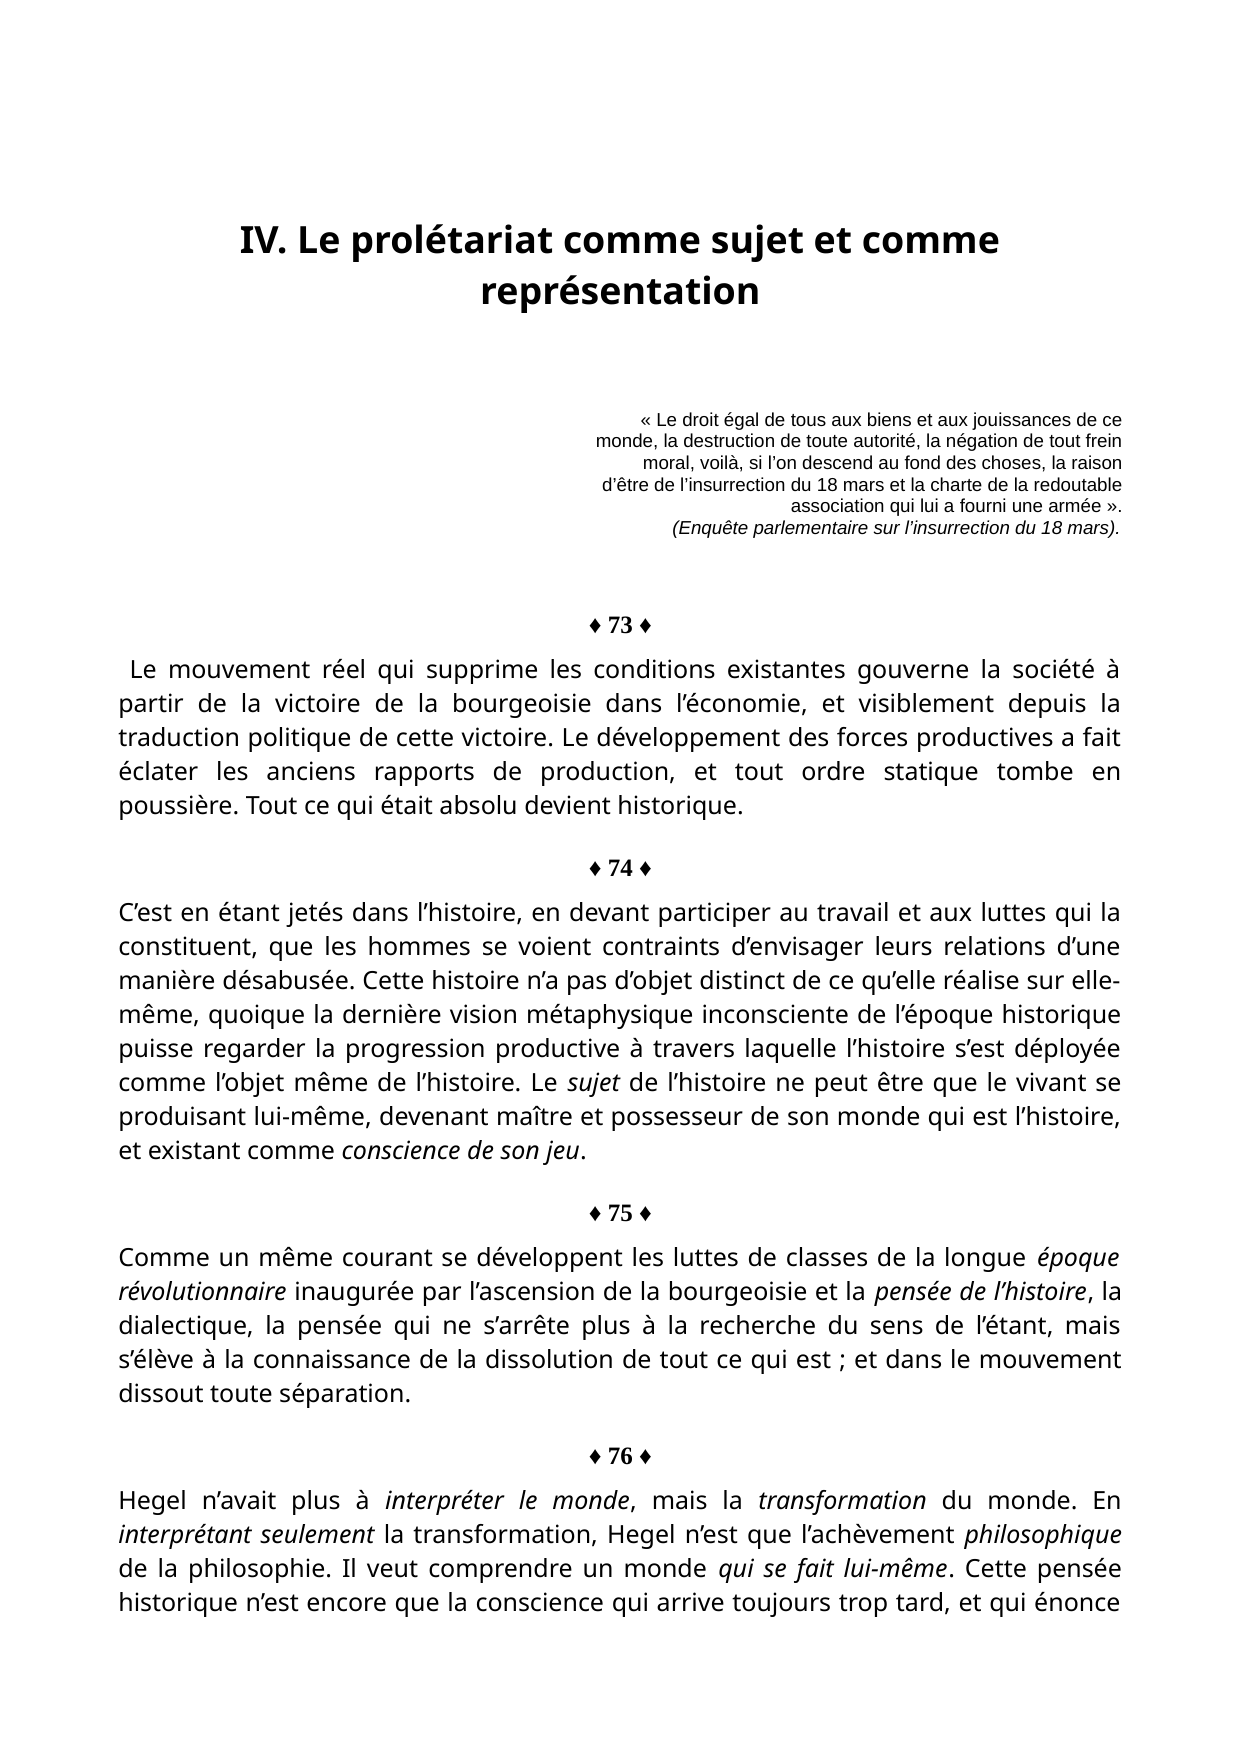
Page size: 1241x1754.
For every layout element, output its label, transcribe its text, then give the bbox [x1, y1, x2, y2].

text « Le droit égal de tous aux biens et aux jouissances de ce monde, la destruction de toute autorité, la négation de tout frein moral, voilà, si l’on descend au fond des choses, la raison d’être de l’insurrection du 18 mars et la charte de la redoutable association qui lui a fourni une armée ». (Enquête parlementaire sur l’insurrection du 18 mars). [591, 409, 1122, 538]
subtitle IV. Le prolétariat comme sujet et comme représentation [118, 213, 1122, 315]
text C’est en étant jetés dans l’histoire, en devant participer au travail et aux luttes qui la constituent, que les hommes se voient contraints d’envisager leurs relations d’une manière désabusée. Cette histoire n’a pas d’objet distinct de ce qu’elle réalise sur elle-même, quoique la dernière vision métaphysique inconsciente de l’époque historique puisse regarder la progression productive à travers laquelle l’histoire s’est déployée comme l’objet même de l’histoire. Le sujet de l’histoire ne peut être que le vivant se produisant lui-même, devenant maître et possesseur de son monde qui est l’histoire, et existant comme conscience de son jeu. [118, 894, 1122, 1167]
text Hegel n’avait plus à interpréter le monde, mais la transformation du monde. En interprétant seulement la transformation, Hegel n’est que l’achèvement philosophique de la philosophie. Il veut comprendre un monde qui se fait lui-même. Cette pensée historique n’est encore que la conscience qui arrive toujours trop tard, et qui énonce [118, 1483, 1122, 1619]
text Le mouvement réel qui supprime les conditions existantes gouverne la société à partir de la victoire de la bourgeoisie dans l’économie, et visiblement depuis la traduction politique de cette victoire. Le développement des forces productives a fait éclater les anciens rapports de production, et tout ordre statique tombe en poussière. Tout ce qui était absolu devient historique. [118, 651, 1122, 822]
text Comme un même courant se développent les luttes de classes de la longue époque révolutionnaire inaugurée par l’ascension de la bourgeoisie et la pensée de l’histoire, la dialectique, la pensée qui ne s’arrête plus à la recherche du sens de l’étant, mais s’élève à la connaissance de la dissolution de tout ce qui est ; et dans le mouvement dissout toute séparation. [118, 1239, 1122, 1410]
subtitle ♦ 76 ♦ [118, 1441, 1122, 1470]
subtitle ♦ 73 ♦ [118, 610, 1122, 639]
subtitle ♦ 75 ♦ [118, 1198, 1122, 1227]
subtitle ♦ 74 ♦ [118, 853, 1122, 882]
